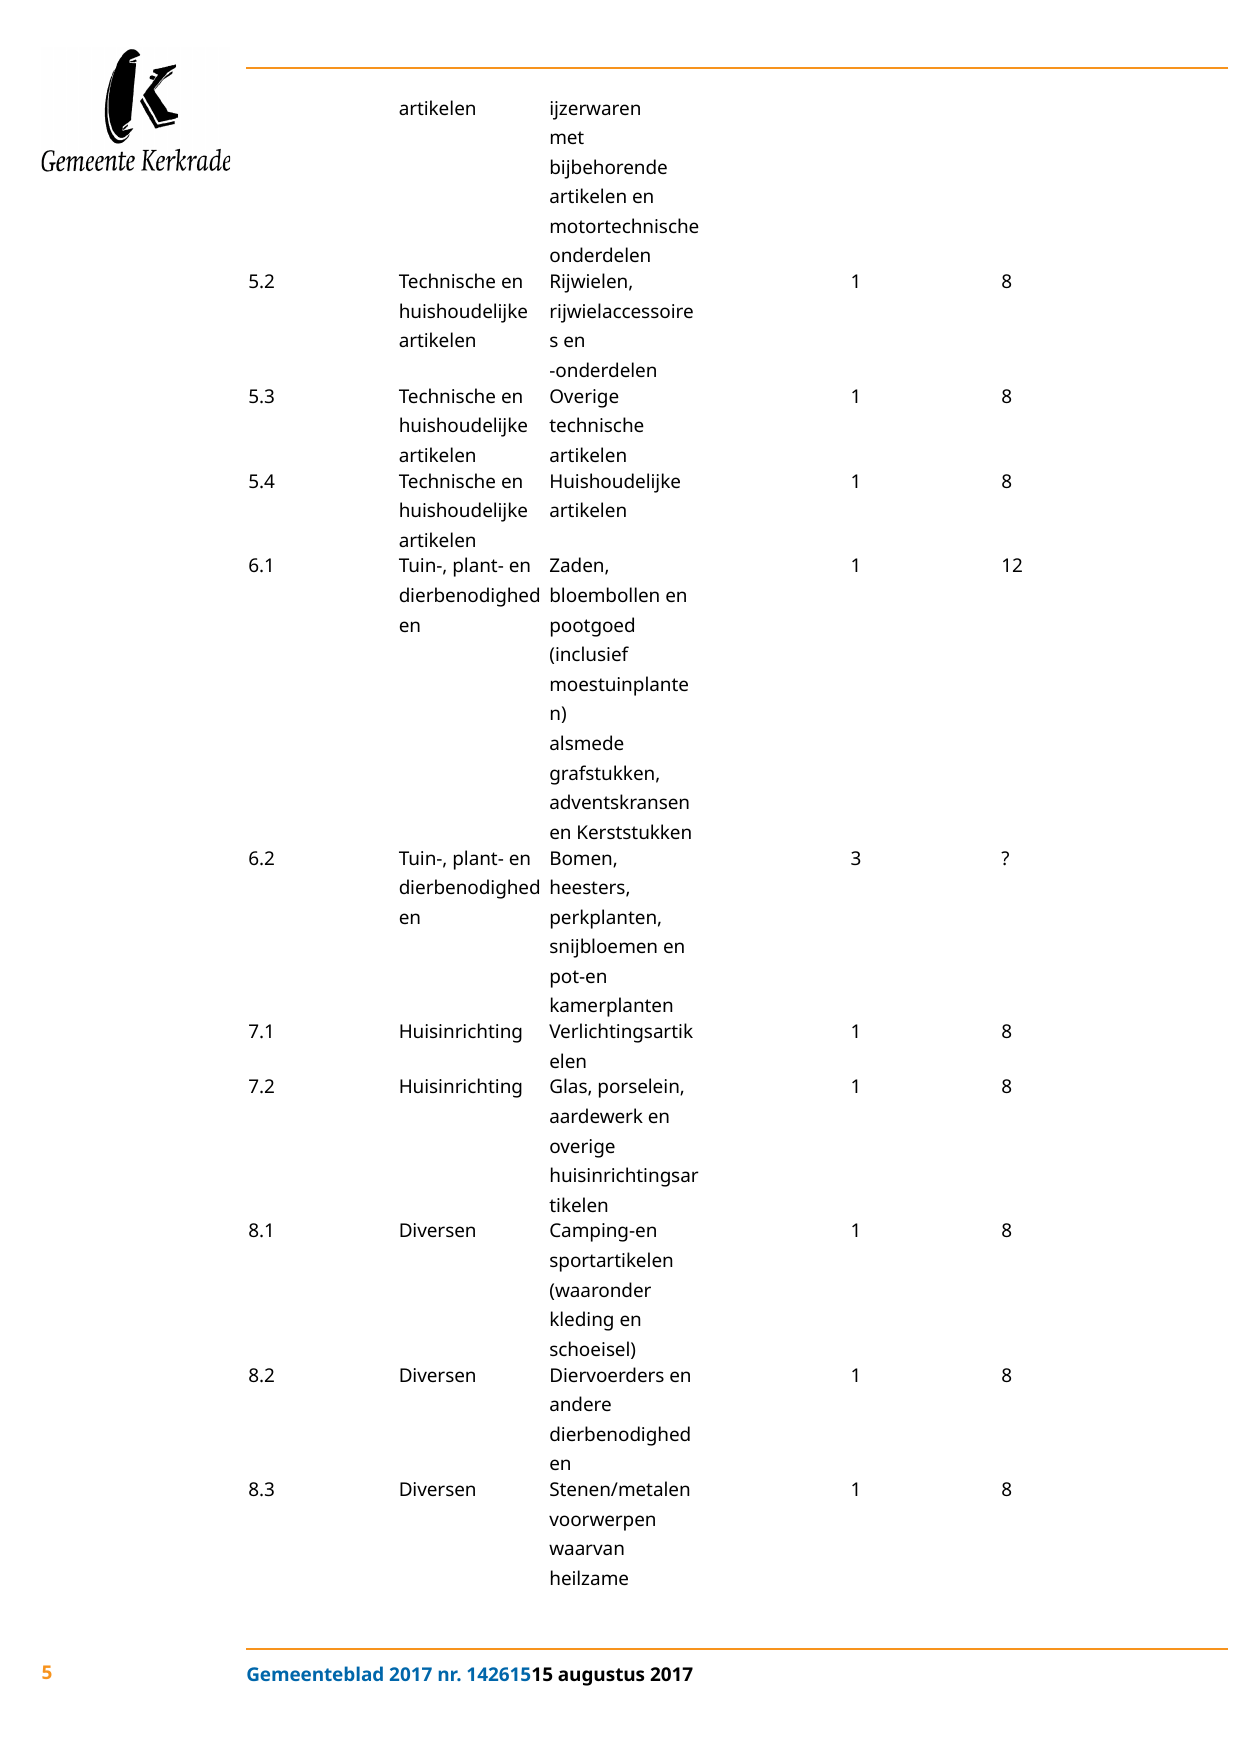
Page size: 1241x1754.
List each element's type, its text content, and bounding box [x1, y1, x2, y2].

table_cell 8 [1001, 1018, 1152, 1074]
table_cell Camping-en sportartikelen (waaronder kleding en schoeisel) [549, 1218, 700, 1362]
table_cell Huishoudelijke artikelen [549, 468, 700, 553]
table_cell 1 [850, 269, 1001, 383]
table_cell Diversen [399, 1218, 549, 1362]
table_cell 1 [850, 468, 1001, 553]
table_cell 7.1 [248, 1018, 398, 1074]
table_cell ? [1001, 845, 1152, 1018]
table_cell Technische en huishoudelijke artikelen [399, 383, 549, 468]
table_cell [700, 1476, 850, 1591]
table_cell [850, 95, 1001, 268]
table_cell 12 [1001, 553, 1152, 845]
table_cell 1 [850, 1218, 1001, 1362]
table_cell 1 [850, 553, 1001, 845]
table_cell Zaden, bloembollen en pootgoed (inclusief moestuinplanten) alsmede grafstukken, adventskransen en Kerststukken [549, 553, 700, 845]
table_cell [1001, 95, 1152, 268]
table_cell [700, 1074, 850, 1218]
table_cell artikelen [399, 95, 549, 268]
table_cell 8.2 [248, 1362, 398, 1476]
table_cell Tuin-, plant- en dierbenodigheden [399, 845, 549, 1018]
table_cell [700, 269, 850, 383]
table_cell 1 [850, 1074, 1001, 1218]
table_cell Overige technische artikelen [549, 383, 700, 468]
table_cell Stenen/metalen voorwerpen waarvan heilzame [549, 1476, 700, 1591]
table_cell Technische en huishoudelijke artikelen [399, 468, 549, 553]
picture [41, 47, 231, 172]
table_cell Bomen, heesters, perkplanten, snijbloemen en pot-en kamerplanten [549, 845, 700, 1018]
table_cell Huisinrichting [399, 1018, 549, 1074]
table_cell 7.2 [248, 1074, 398, 1218]
table_cell Diervoerders en andere dierbenodigheden [549, 1362, 700, 1476]
table_cell [700, 553, 850, 845]
table_cell 8 [1001, 1362, 1152, 1476]
table_cell [700, 468, 850, 553]
table_cell [700, 1018, 850, 1074]
table_cell [700, 383, 850, 468]
table_cell 5.4 [248, 468, 398, 553]
table_cell Verlichtingsartikelen [549, 1018, 700, 1074]
table_cell Technische en huishoudelijke artikelen [399, 269, 549, 383]
table_cell 8.1 [248, 1218, 398, 1362]
table_cell 8.3 [248, 1476, 398, 1591]
table_cell 1 [850, 383, 1001, 468]
table_cell 8 [1001, 383, 1152, 468]
table_cell 1 [850, 1018, 1001, 1074]
table_cell Tuin-, plant- en dierbenodigheden [399, 553, 549, 845]
table_cell 5.2 [248, 269, 398, 383]
table_cell 6.1 [248, 553, 398, 845]
table_cell 1 [850, 1362, 1001, 1476]
table_cell [700, 95, 850, 268]
table_cell Huisinrichting [399, 1074, 549, 1218]
table_cell 8 [1001, 1476, 1152, 1591]
table_cell 3 [850, 845, 1001, 1018]
table_cell [248, 95, 398, 268]
table_cell ijzerwaren met bijbehorende artikelen en motortechnische onderdelen [549, 95, 700, 268]
table_cell 8 [1001, 1218, 1152, 1362]
table_cell 6.2 [248, 845, 398, 1018]
table_cell [700, 845, 850, 1018]
table_cell 8 [1001, 269, 1152, 383]
table_cell Rijwielen, rijwielaccessoires en -onderdelen [549, 269, 700, 383]
table_cell [700, 1362, 850, 1476]
table_cell 8 [1001, 1074, 1152, 1218]
table_cell 8 [1001, 468, 1152, 553]
table_cell Diversen [399, 1362, 549, 1476]
table_cell Diversen [399, 1476, 549, 1591]
table_cell [700, 1218, 850, 1362]
table_cell 1 [850, 1476, 1001, 1591]
table_cell Glas, porselein, aardewerk en overige huisinrichtingsartikelen [549, 1074, 700, 1218]
table_cell 5.3 [248, 383, 398, 468]
